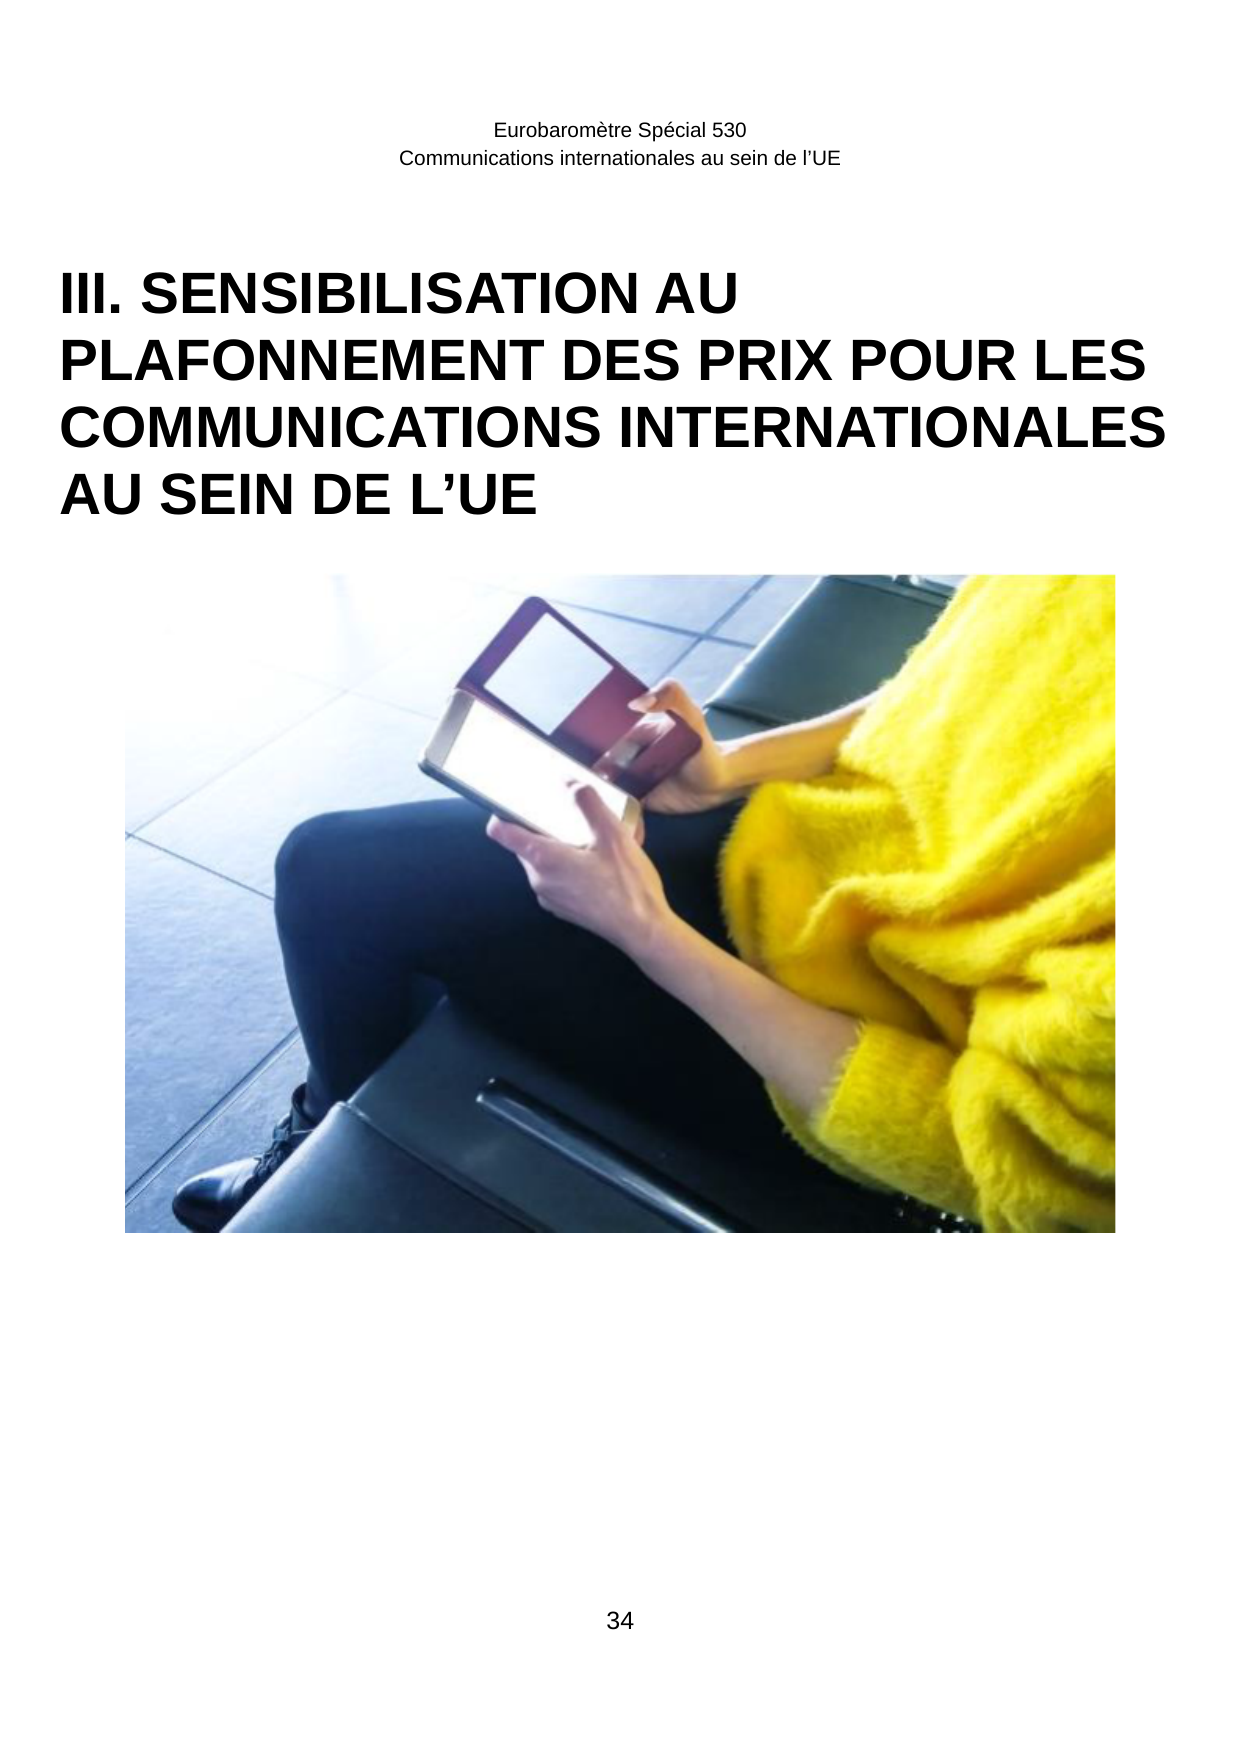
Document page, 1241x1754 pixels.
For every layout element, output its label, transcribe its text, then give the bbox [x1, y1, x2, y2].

picture [125, 573, 1116, 1233]
subtitle III. SENSIBILISATION AU PLAFONNEMENT DES PRIX POUR LES COMMUNICATIONS INTERNATIONALES AU SEIN DE L’UE [59, 259, 1181, 527]
